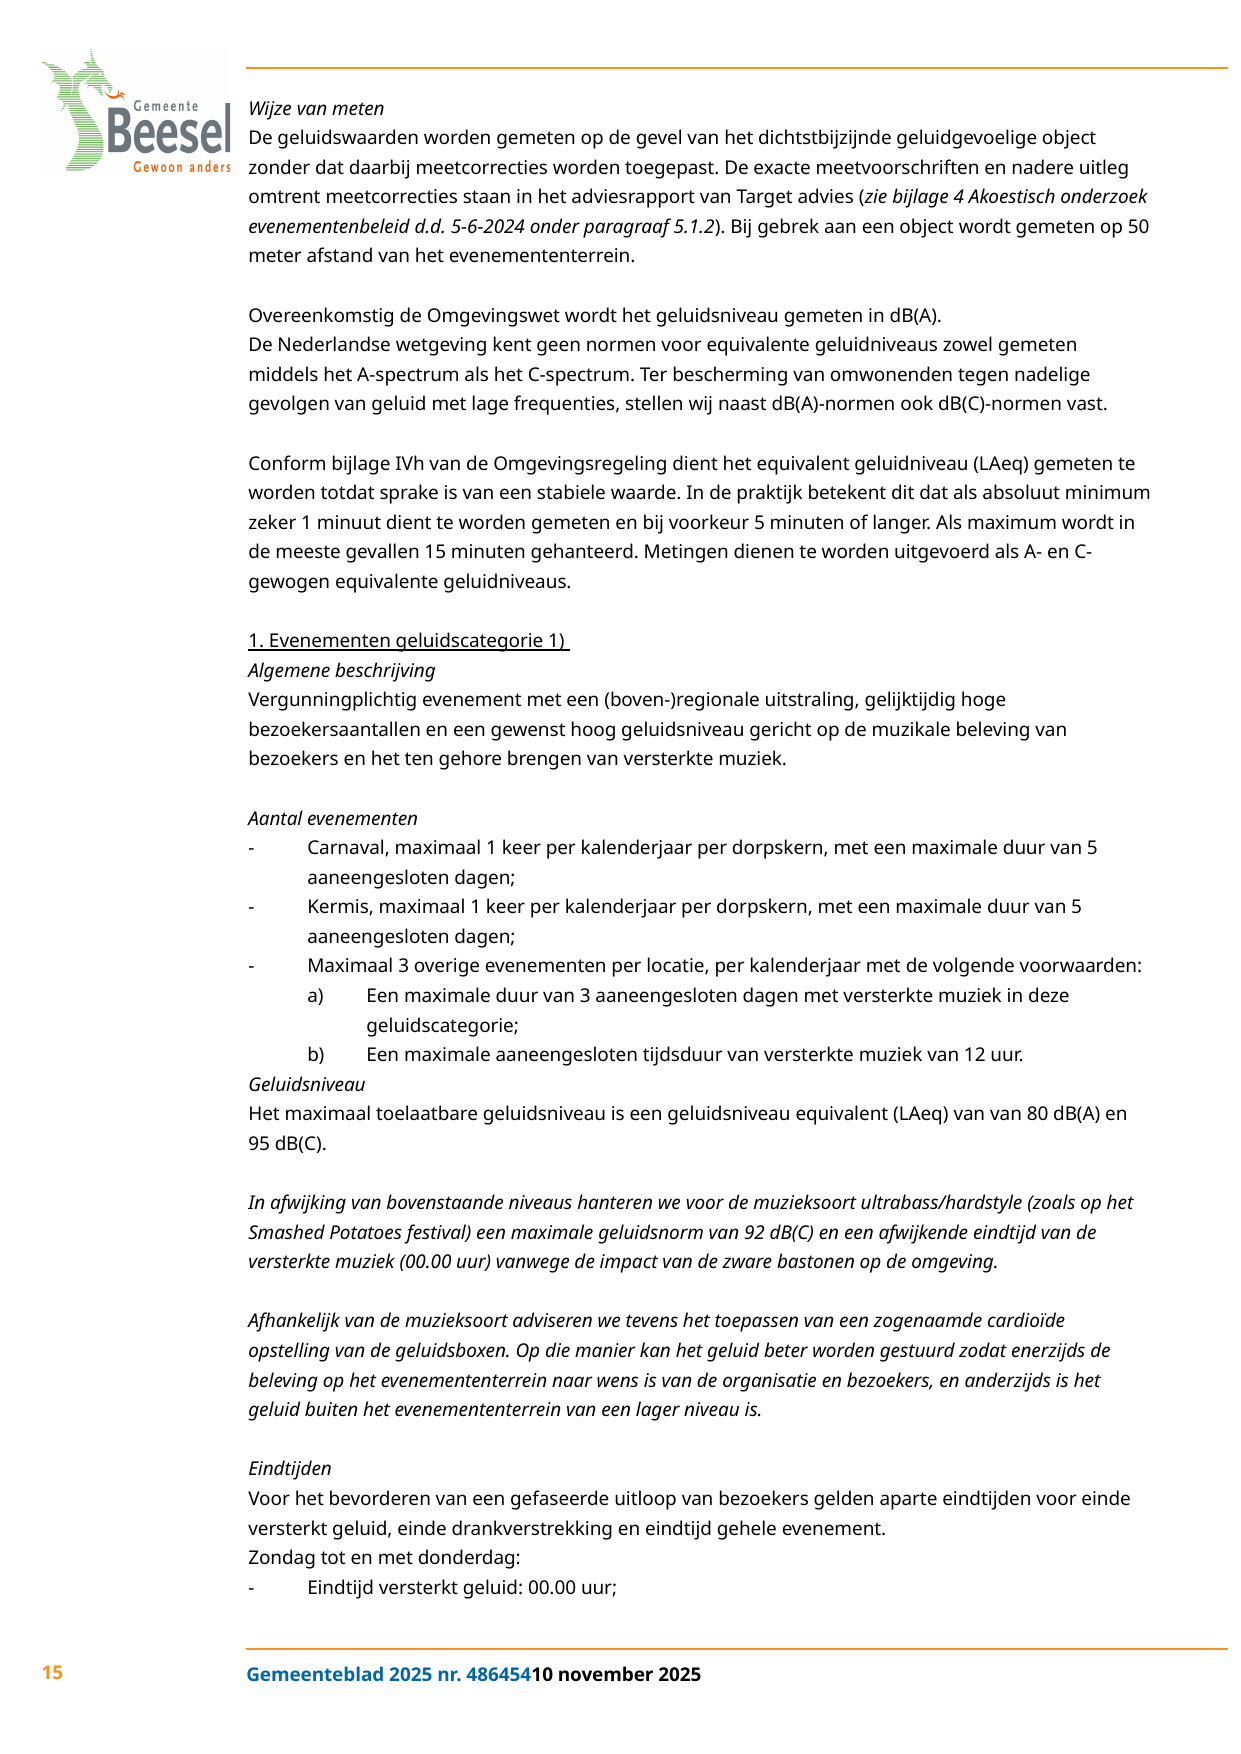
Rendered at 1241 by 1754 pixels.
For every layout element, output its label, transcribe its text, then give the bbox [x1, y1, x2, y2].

text Overeenkomstig de Omgevingswet wordt het geluidsniveau gemeten in dB(A). [248, 302, 1152, 328]
text Zondag tot en met donderdag: [248, 1544, 1152, 1570]
text Voor het bevorderen van een gefaseerde uitloop van bezoekers gelden aparte eindtijden voor einde versterkt geluid, einde drankverstrekking en eindtijd gehele evenement. [248, 1485, 1152, 1541]
text Eindtijden [248, 1456, 1152, 1481]
text Conform bijlage IVh van de Omgevingsregeling dient het equivalent geluidniveau (LAeq) gemeten te worden totdat sprake is van een stabiele waarde. In de praktijk betekent dit dat als absoluut minimum zeker 1 minuut dient te worden gemeten en bij voorkeur 5 minuten of langer. Als maximum wordt in de meeste gevallen 15 minuten gehanteerd. Metingen dienen te worden uitgevoerd als A- en C-gewogen equivalente geluidniveaus. [248, 450, 1152, 594]
list Carnaval, maximaal 1 keer per kalenderjaar per dorpskern, met een maximale duur van 5 aaneengesloten dagen; [248, 834, 1152, 890]
list Kermis, maximaal 1 keer per kalenderjaar per dorpskern, met een maximale duur van 5 aaneengesloten dagen; [248, 893, 1152, 949]
text 1. Evenementen geluidscategorie 1) [248, 627, 1152, 653]
list Een maximale aaneengesloten tijdsduur van versterkte muziek van 12 uur. [307, 1041, 1152, 1067]
text Wijze van meten [248, 95, 1152, 121]
text Vergunningplichtig evenement met een (boven-)regionale uitstraling, gelijktijdig hoge bezoekersaantallen en een gewenst hoog geluidsniveau gericht op de muzikale beleving van bezoekers en het ten gehore brengen van versterkte muziek. [248, 686, 1152, 771]
text Afhankelijk van de muzieksoort adviseren we tevens het toepassen van een zogenaamde cardioïde opstelling van de geluidsboxen. Op die manier kan het geluid beter worden gestuurd zodat enerzijds de beleving op het evenemententerrein naar wens is van de organisatie en bezoekers, en anderzijds is het geluid buiten het evenemententerrein van een lager niveau is. [248, 1308, 1152, 1422]
text In afwijking van bovenstaande niveaus hanteren we voor de muzieksoort ultrabass/hardstyle (zoals op het Smashed Potatoes festival) een maximale geluidsnorm van 92 dB(C) en een afwijkende eindtijd van de versterkte muziek (00.00 uur) vanwege de impact van de zware bastonen op de omgeving. [248, 1189, 1152, 1274]
picture [41, 47, 231, 172]
list Een maximale duur van 3 aaneengesloten dagen met versterkte muziek in deze geluidscategorie; [307, 982, 1152, 1038]
text Geluidsniveau [248, 1071, 1152, 1097]
text De geluidswaarden worden gemeten op de gevel van het dichtstbijzijnde geluidgevoelige object zonder dat daarbij meetcorrecties worden toegepast. De exacte meetvoorschriften en nadere uitleg omtrent meetcorrecties staan in het adviesrapport van Target advies (zie bijlage 4 Akoestisch onderzoek evenementenbeleid d.d. 5-6-2024 onder paragraaf 5.1.2). Bij gebrek aan een object wordt gemeten op 50 meter afstand van het evenemententerrein. [248, 124, 1152, 268]
list Maximaal 3 overige evenementen per locatie, per kalenderjaar met de volgende voorwaarden: [248, 953, 1152, 978]
text Het maximaal toelaatbare geluidsniveau is een geluidsniveau equivalent (LAeq) van van 80 dB(A) en 95 dB(C). [248, 1101, 1152, 1156]
list Eindtijd versterkt geluid: 00.00 uur; [248, 1574, 1152, 1600]
text Algemene beschrijving [248, 657, 1152, 683]
text De Nederlandse wetgeving kent geen normen voor equivalente geluidniveaus zowel gemeten middels het A-spectrum als het C-spectrum. Ter bescherming van omwonenden tegen nadelige gevolgen van geluid met lage frequenties, stellen wij naast dB(A)-normen ook dB(C)-normen vast. [248, 331, 1152, 416]
text Aantal evenementen [248, 805, 1152, 831]
